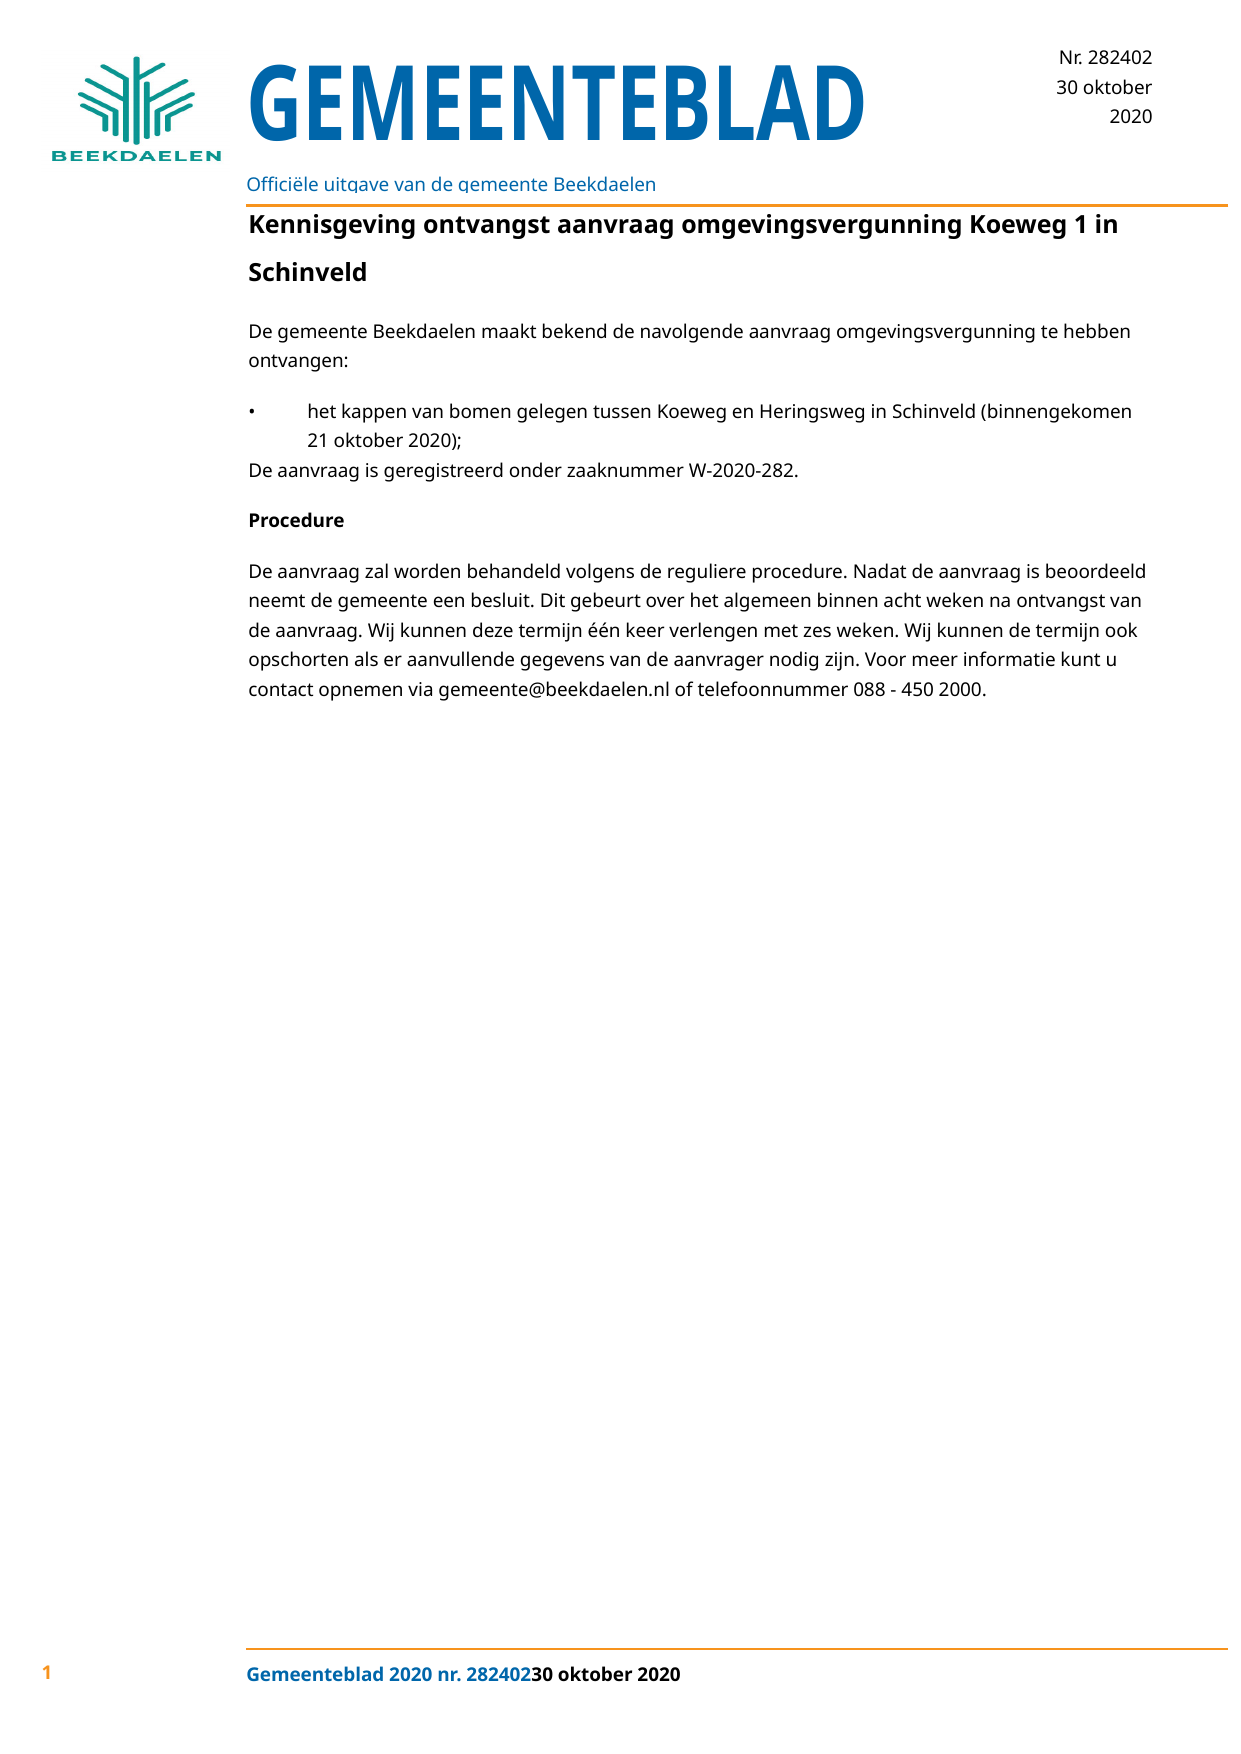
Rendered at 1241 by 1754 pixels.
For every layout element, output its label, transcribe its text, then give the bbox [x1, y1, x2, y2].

picture [41, 47, 231, 172]
text De aanvraag zal worden behandeld volgens de reguliere procedure. Nadat de aanvraag is beoordeeld neemt de gemeente een besluit. Dit gebeurt over het algemeen binnen acht weken na ontvangst van de aanvraag. Wij kunnen deze termijn één keer verlengen met zes weken. Wij kunnen de termijn ook opschorten als er aanvullende gegevens van de aanvrager nodig zijn. Voor meer informatie kunt u contact opnemen via gemeente@beekdaelen.nl of telefoonnummer 088 - 450 2000. [248, 558, 1152, 702]
text De aanvraag is geregistreerd onder zaaknummer W-2020-282. [248, 457, 1152, 483]
text Procedure [248, 507, 1152, 533]
text De gemeente Beekdaelen maakt bekend de navolgende aanvraag omgevingsvergunning te hebben ontvangen: [248, 318, 1152, 373]
list het kappen van bomen gelegen tussen Koeweg en Heringsweg in Schinveld (binnengekomen 21 oktober 2020); [248, 398, 1152, 453]
text Kennisgeving ontvangst aanvraag omgevingsvergunning Koeweg 1 in Schinveld [248, 207, 1152, 288]
